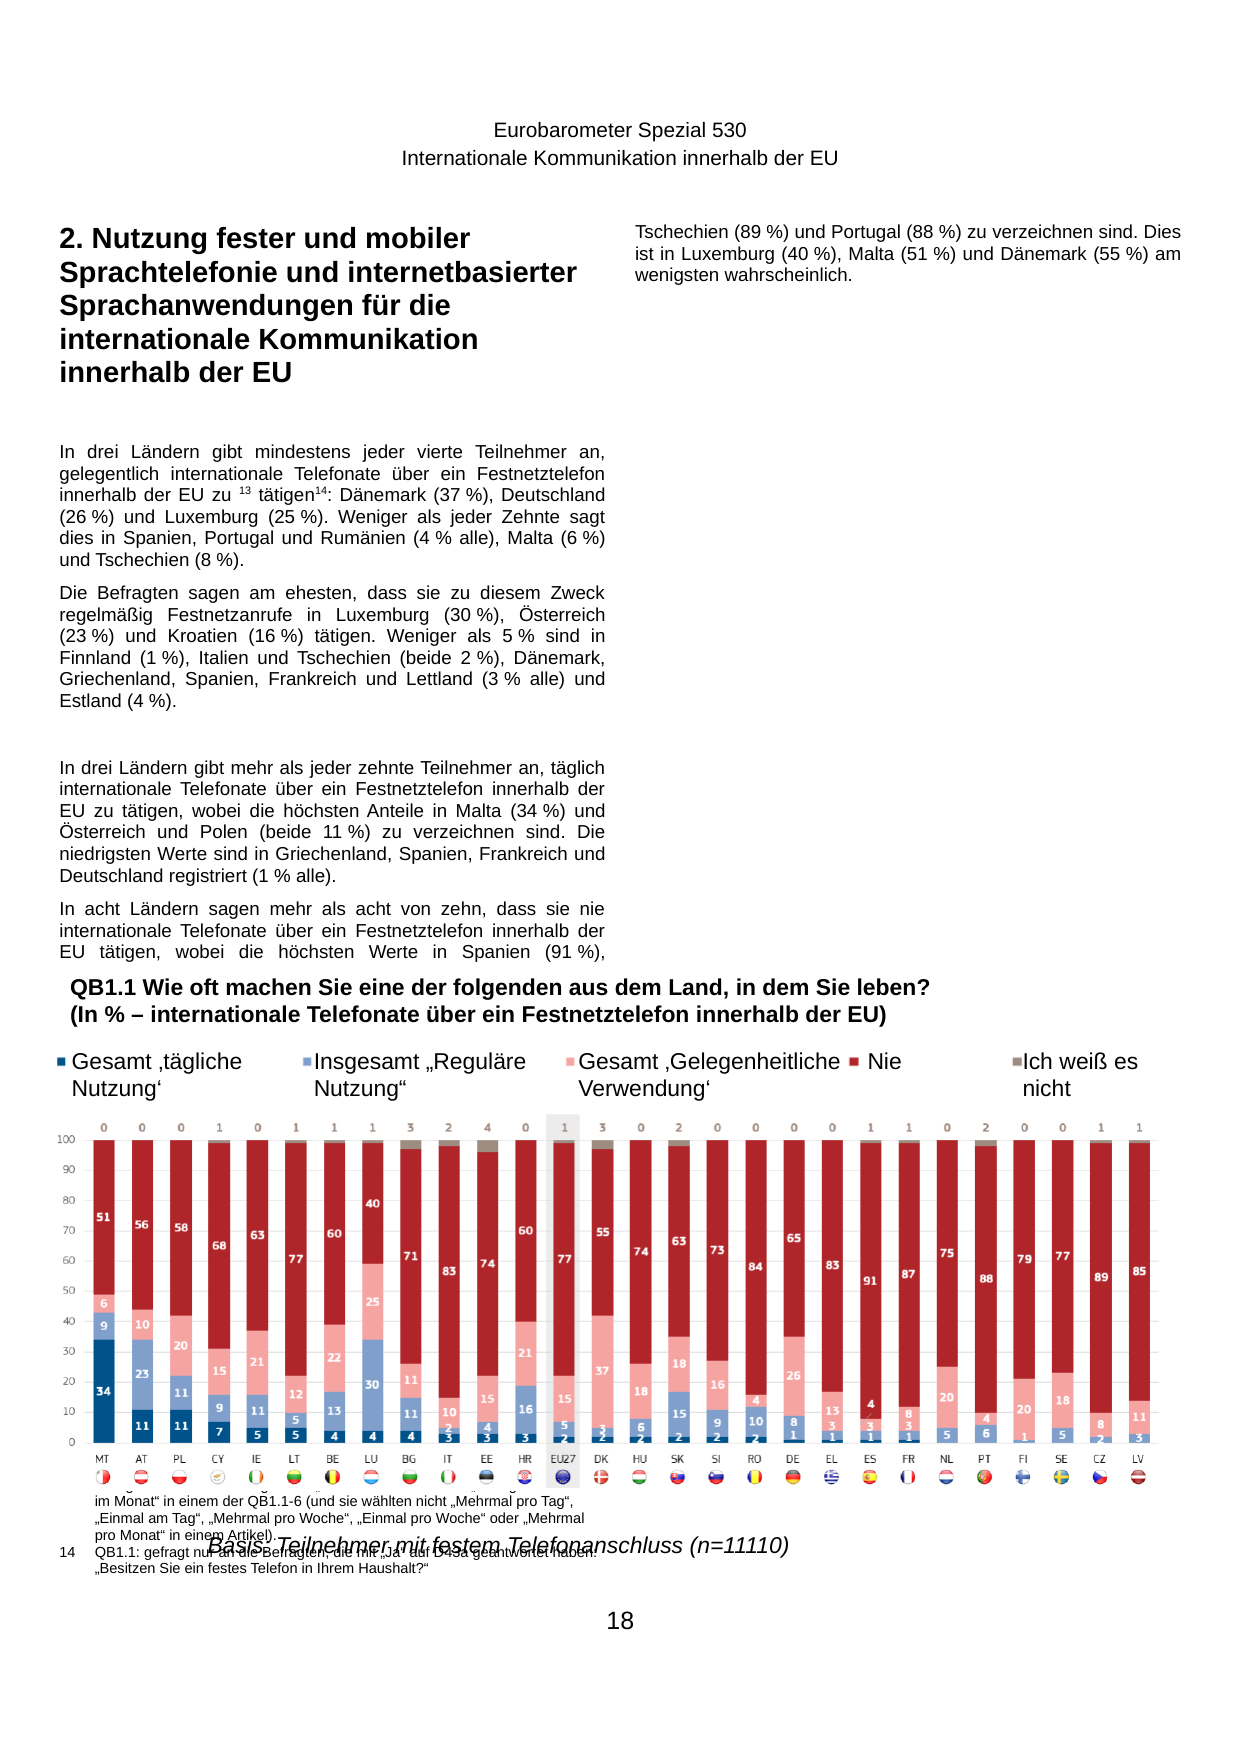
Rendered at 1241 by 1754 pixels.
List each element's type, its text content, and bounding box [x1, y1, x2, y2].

text Tschechien (89 %) und Portugal (88 %) zu verzeichnen sind. Dies ist in Luxemburg (40 %), Malta (51 %) und Dänemark (55 %) am wenigsten wahrscheinlich. [635, 221, 1181, 286]
text Die Befragten sagen am ehesten, dass sie zu diesem Zweck regelmäßig Festnetzanrufe in Luxemburg (30 %), Österreich (23 %) und Kroatien (16 %) tätigen. Weniger als 5 % sind in Finnland (1 %), Italien und Tschechien (beide 2 %), Dänemark, Griechenland, Spanien, Frankreich und Lettland (3 % alle) und Estland (4 %). [59, 582, 605, 711]
text QB1.1: gefragt nur an die Befragten, die mit „Ja“ auf D43a geantwortet haben: „Besitzen Sie ein festes Telefon in Ihrem Haushalt?“ [59, 1543, 605, 1577]
text In drei Ländern gibt mindestens jeder vierte Teilnehmer an, gelegentlich internationale Telefonate über ein Festnetztelefon innerhalb der EU zu tätigen: Dänemark (37 %), Deutschland (26 %) und Luxemburg (25 %). Weniger als jeder Zehnte sagt dies in Spanien, Portugal und Rumänien (4 % alle), Malta (6 %) und Tschechien (8 %). [59, 441, 605, 570]
text In acht Ländern sagen mehr als acht von zehn, dass sie nie internationale Telefonate über ein Festnetztelefon innerhalb der EU tätigen, wobei die höchsten Werte in Spanien (91 %), [59, 898, 605, 963]
text Gelegentliche Verwendung: wenn „Einmal im Monat“ oder „Weniger als einmal im Monat“ in einem der QB1.1-6 (und sie wählten nicht „Mehrmal pro Tag“, „Einmal am Tag“, „Mehrmal pro Woche“, „Einmal pro Woche“ oder „Mehrmal pro Monat“ in einem Artikel). [59, 1491, 605, 1543]
text In drei Ländern gibt mehr als jeder zehnte Teilnehmer an, täglich internationale Telefonate über ein Festnetztelefon innerhalb der EU zu tätigen, wobei die höchsten Anteile in Malta (34 %) und Österreich und Polen (beide 11 %) zu verzeichnen sind. Die niedrigsten Werte sind in Griechenland, Spanien, Frankreich und Deutschland registriert (1 % alle). [59, 757, 605, 886]
picture [47, 1033, 1030, 1089]
subtitle 2. Nutzung fester und mobiler Sprachtelefonie und internetbasierter Sprachanwendungen für die internationale Kommunikation innerhalb der EU [59, 221, 605, 389]
picture [40, 1108, 1163, 1491]
